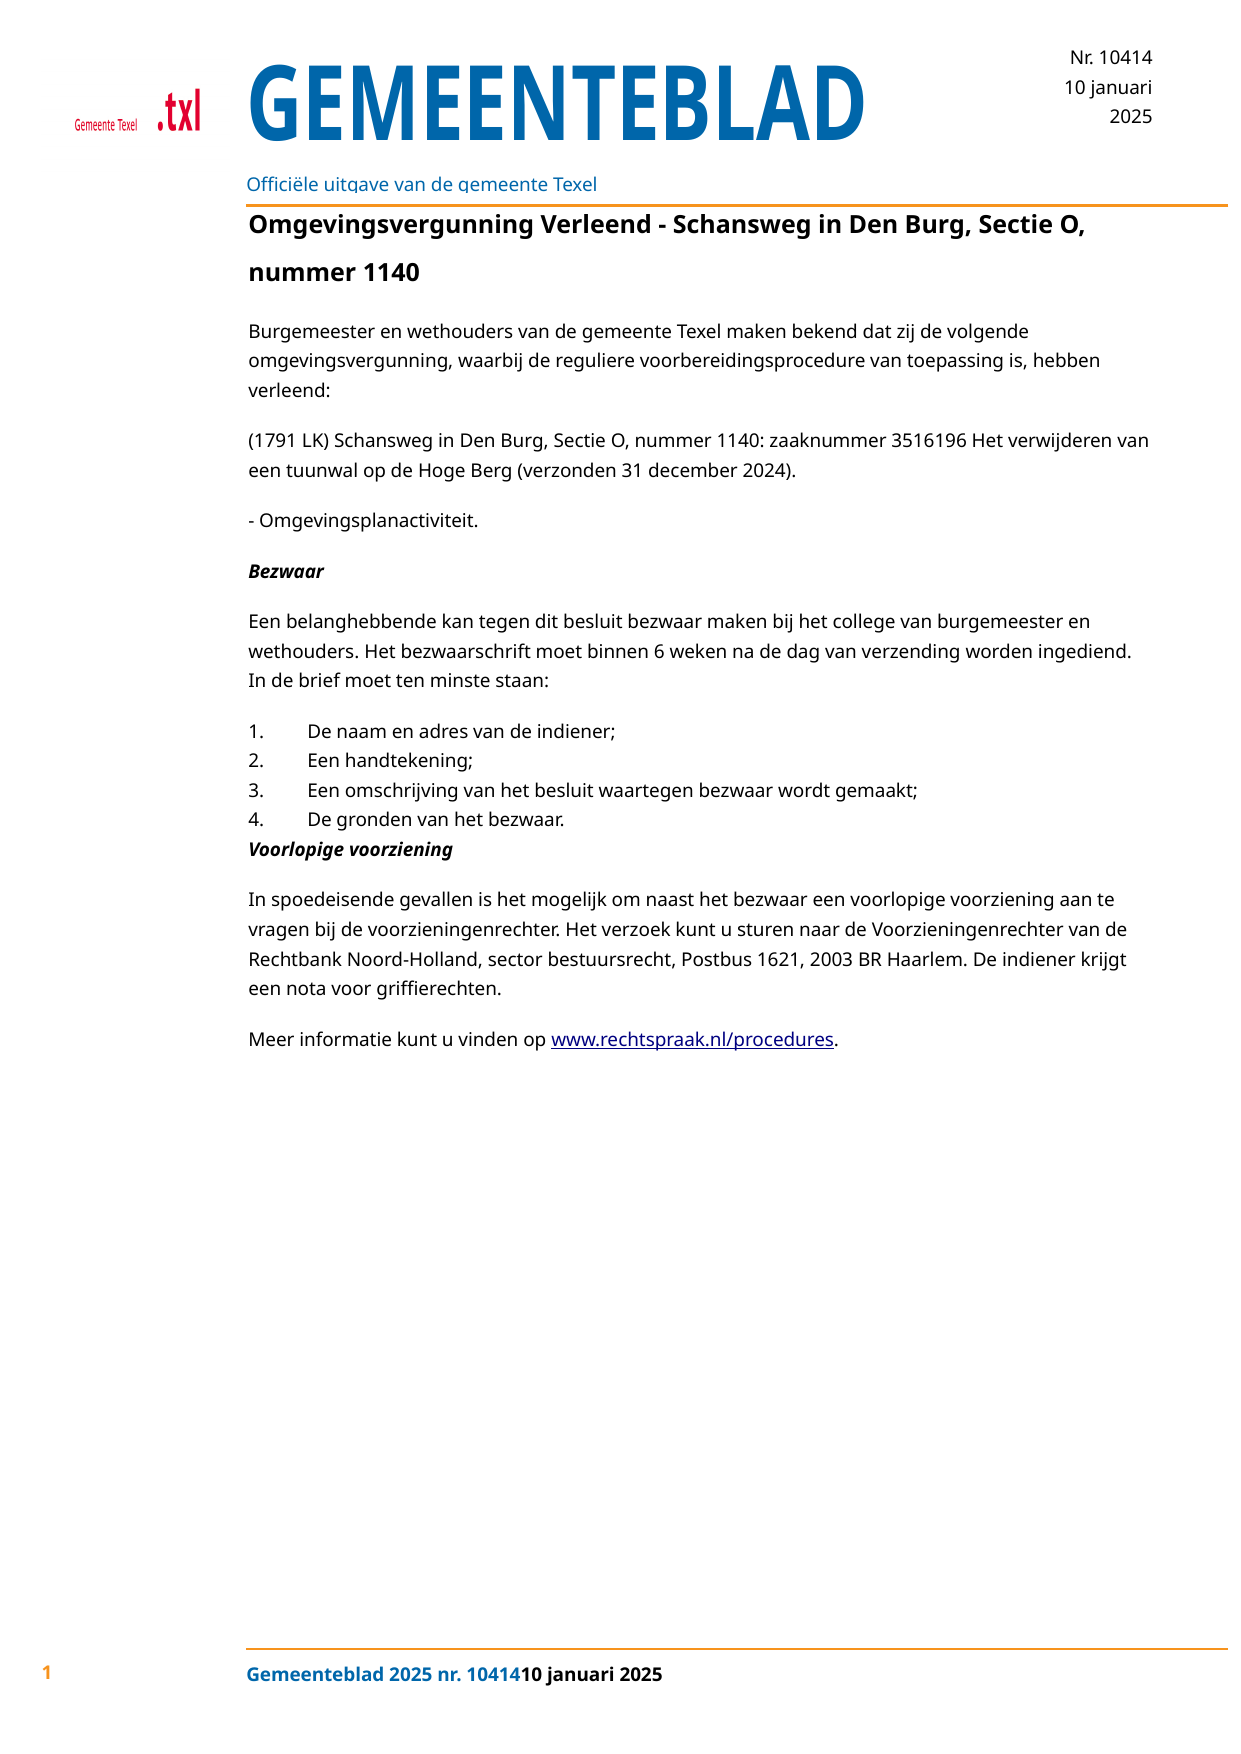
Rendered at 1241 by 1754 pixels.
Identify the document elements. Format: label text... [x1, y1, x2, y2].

text In spoedeisende gevallen is het mogelijk om naast het bezwaar een voorlopige voorziening aan te vragen bij de voorzieningenrechter. Het verzoek kunt u sturen naar de Voorzieningenrechter van de Rechtbank Noord-Holland, sector bestuursrecht, Postbus 1621, 2003 BR Haarlem. De indiener krijgt een nota voor griffierechten. [248, 887, 1152, 1001]
list Een omschrijving van het besluit waartegen bezwaar wordt gemaakt; [248, 777, 1152, 803]
text - Omgevingsplanactiviteit. [248, 507, 1152, 533]
list Een handtekening; [248, 747, 1152, 773]
text Burgemeester en wethouders van de gemeente Texel maken bekend dat zij de volgende omgevingsvergunning, waarbij de reguliere voorbereidingsprocedure van toepassing is, hebben verleend: [248, 318, 1152, 403]
text Omgevingsvergunning Verleend - Schansweg in Den Burg, Sectie O, nummer 1140 [248, 207, 1152, 288]
text Voorlopige voorziening [248, 836, 1152, 862]
text Een belanghebbende kan tegen dit besluit bezwaar maken bij het college van burgemeester en wethouders. Het bezwaarschrift moet binnen 6 weken na de dag van verzending worden ingediend. In de brief moet ten minste staan: [248, 608, 1152, 693]
list De gronden van het bezwaar. [248, 807, 1152, 832]
text (1791 LK) Schansweg in Den Burg, Sectie O, nummer 1140: zaaknummer 3516196 Het verwijderen van een tuunwal op de Hoge Berg (verzonden 31 december 2024). [248, 427, 1152, 483]
text Bezwaar [248, 558, 1152, 584]
list De naam en adres van de indiener; [248, 718, 1152, 744]
text Meer informatie kunt u vinden op www.rechtspraak.nl/procedures. [248, 1026, 1152, 1052]
picture [41, 47, 231, 172]
